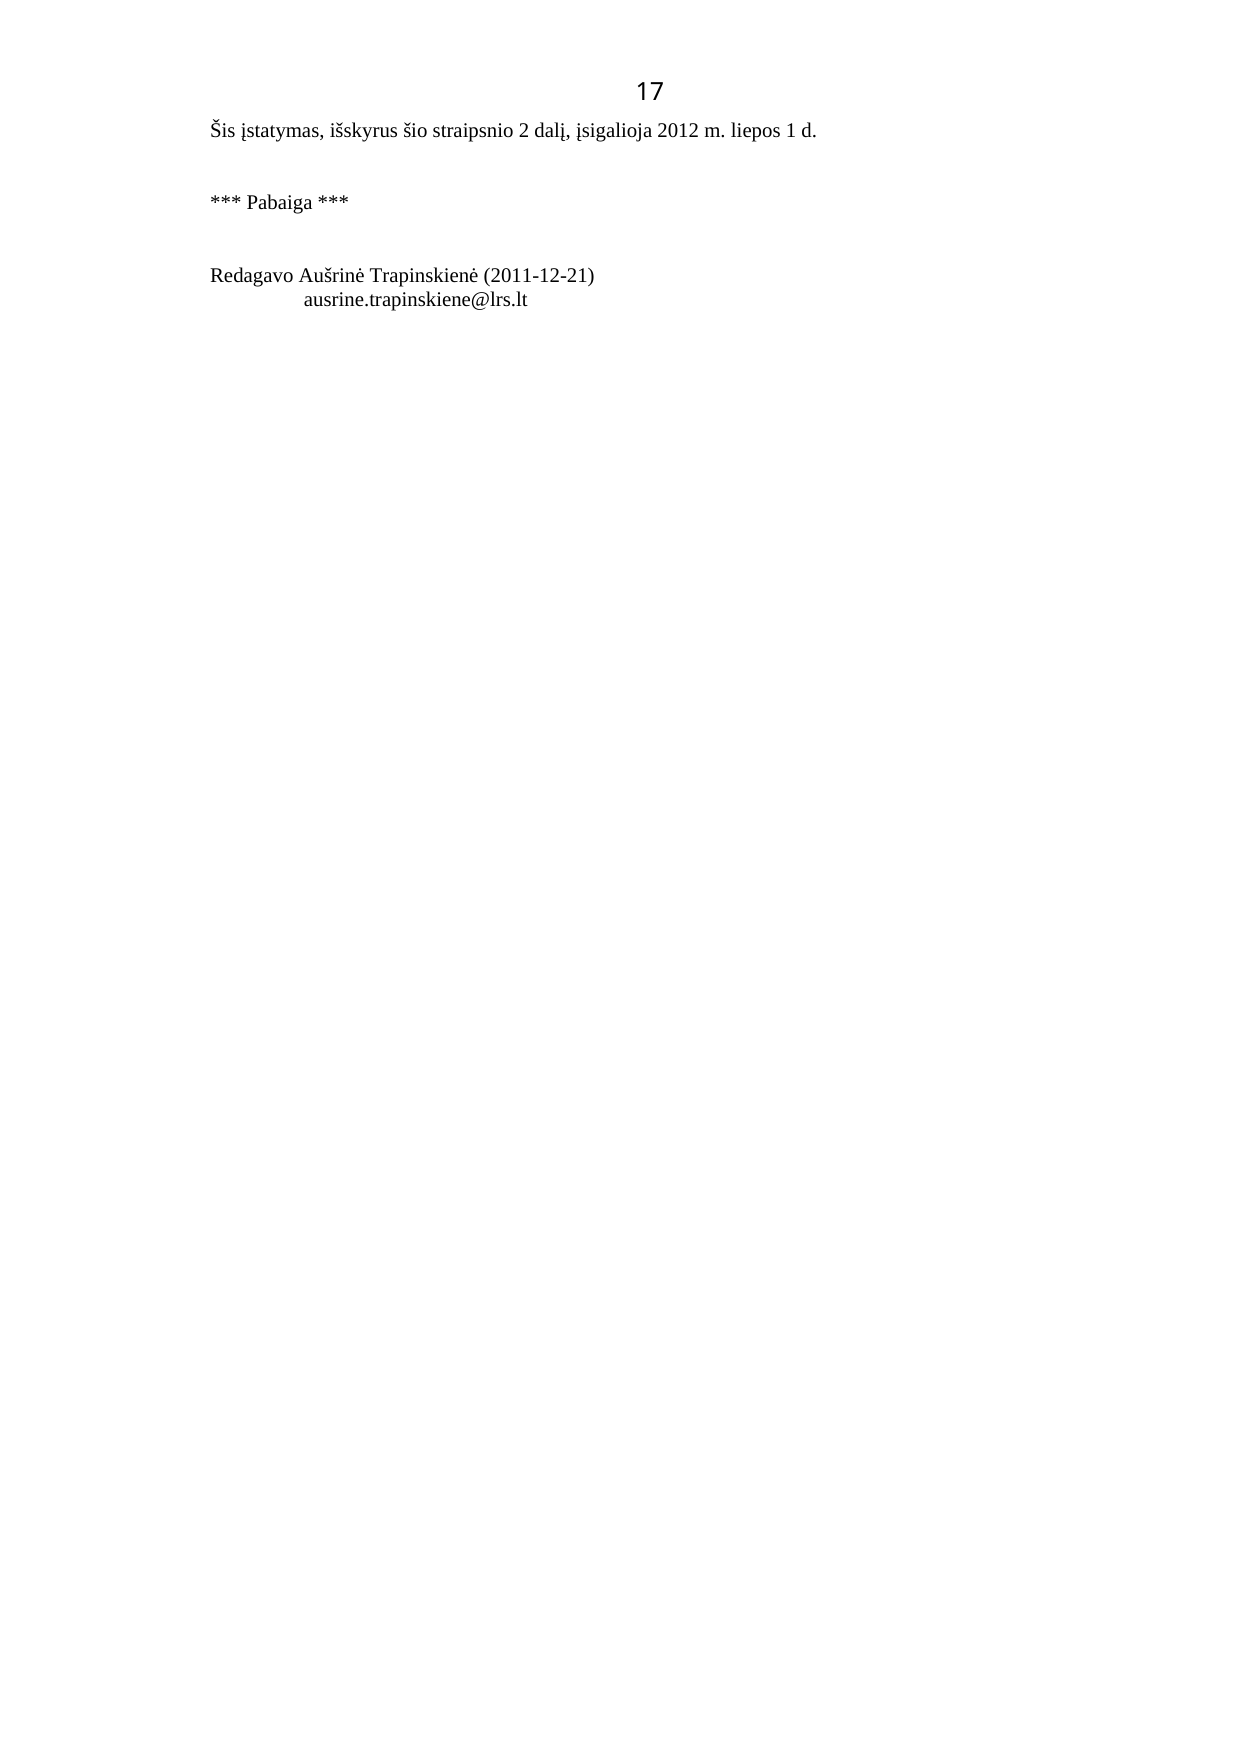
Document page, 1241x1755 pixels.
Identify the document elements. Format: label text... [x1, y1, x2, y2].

text Redagavo Aušrinė Trapinskienė (2011-12-21) [210, 262, 1120, 287]
text *** Pabaiga *** [210, 190, 1120, 214]
text ausrine.trapinskiene@lrs.lt [210, 287, 1120, 311]
text Šis įstatymas, išskyrus šio straipsnio 2 dalį, įsigalioja 2012 m. liepos 1 d. [210, 118, 1120, 142]
